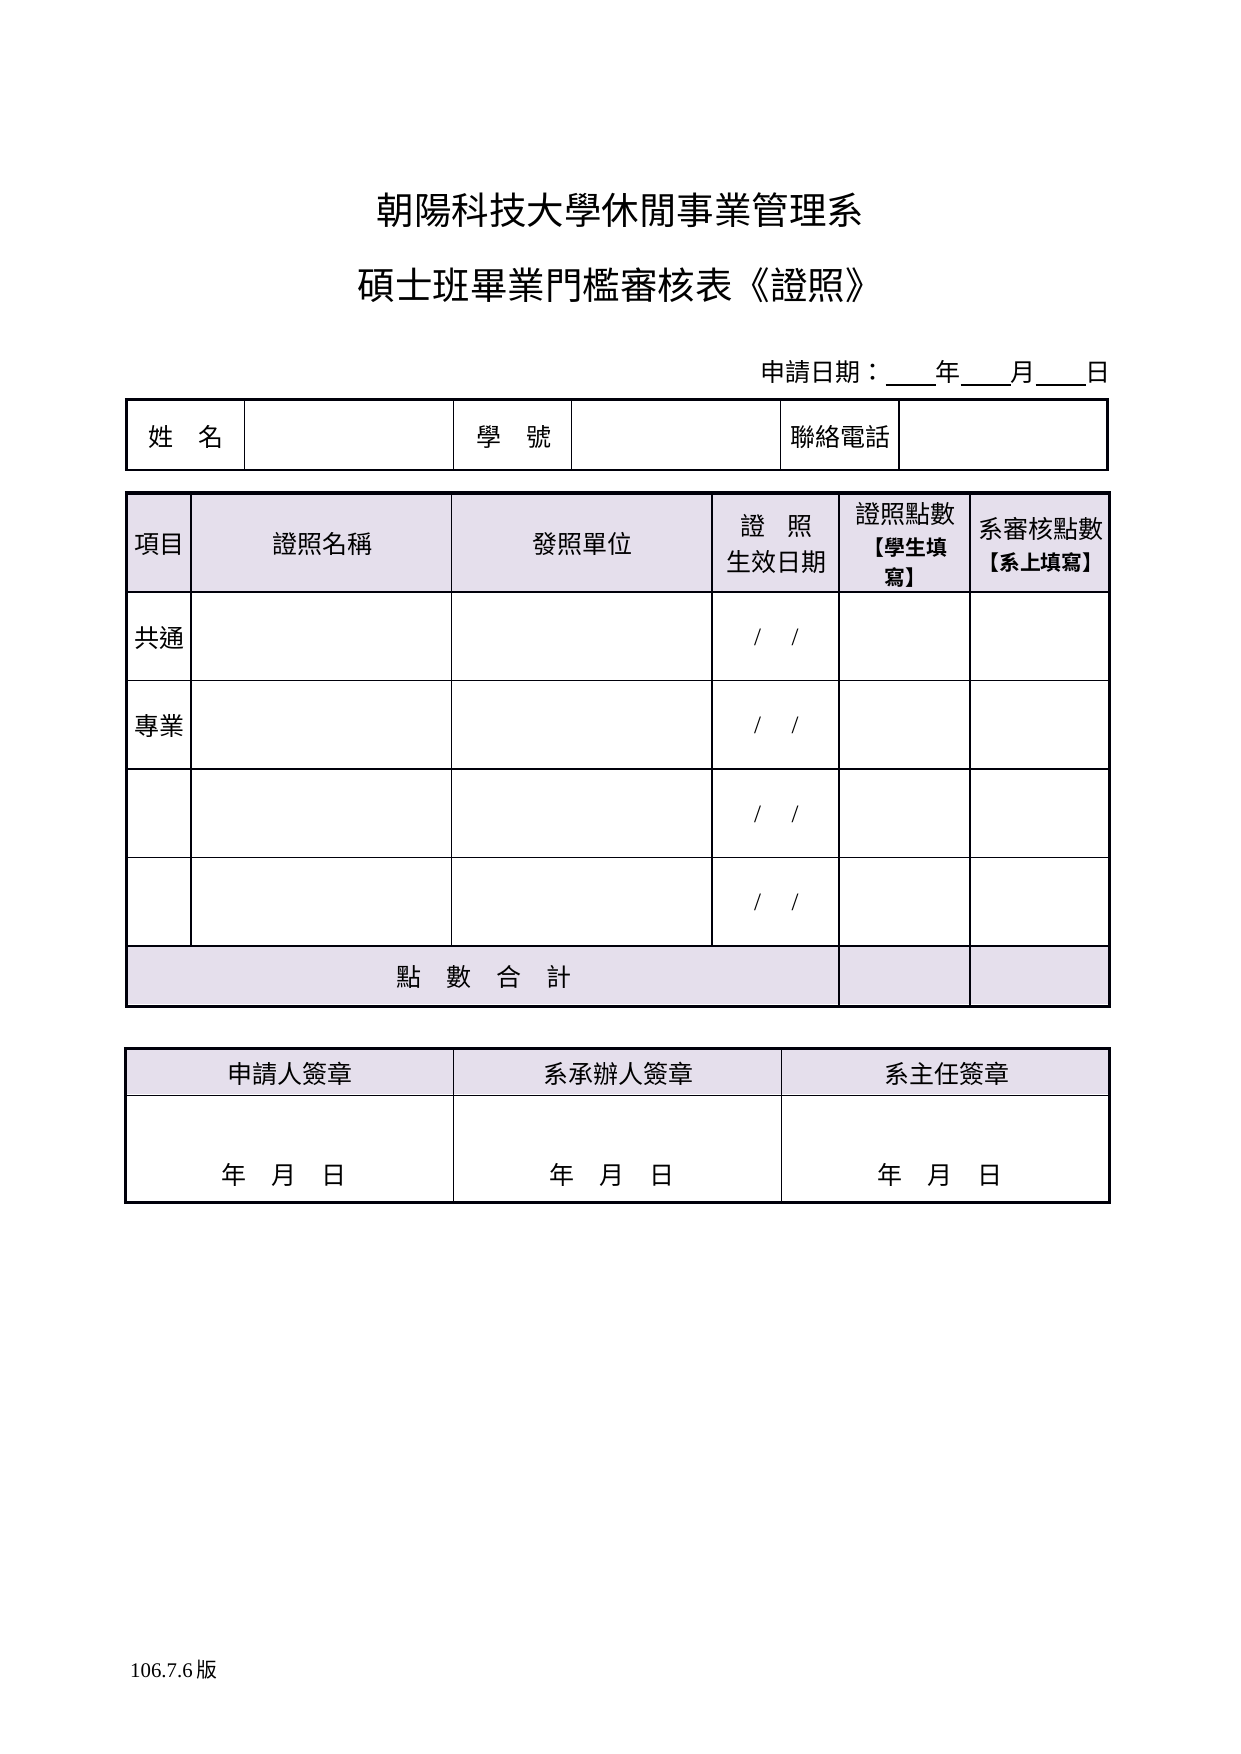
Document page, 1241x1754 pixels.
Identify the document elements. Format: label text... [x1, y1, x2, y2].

table_header [900, 401, 1106, 469]
table_cell [971, 593, 1108, 680]
table_cell 專業 [128, 681, 190, 768]
table_cell / / [713, 681, 838, 768]
table_cell [192, 681, 451, 768]
table_cell / / [713, 770, 838, 857]
table_header 姓 名 [128, 401, 244, 469]
table_cell / / [713, 593, 838, 680]
table_header 學 號 [454, 401, 571, 469]
table_cell 共通 [128, 593, 190, 680]
table_header 證 照 生效日期 [713, 495, 838, 591]
table_header 系承辦人簽章 [454, 1050, 781, 1094]
table_cell [192, 593, 451, 680]
table_header 系主任簽章 [782, 1050, 1108, 1094]
table_cell [840, 593, 969, 680]
table_cell [971, 947, 1108, 1004]
table_header 證照名稱 [192, 495, 451, 591]
table_cell 年 月 日 [454, 1096, 781, 1201]
text 朝陽科技大學休閒事業管理系 [130, 164, 1110, 239]
table_header 項目 [128, 495, 190, 591]
table_cell [192, 770, 451, 857]
table_header 證照點數 【學生填寫】 [840, 495, 969, 591]
table_header [572, 401, 780, 469]
table_header 申請人簽章 [127, 1050, 453, 1094]
table_cell [971, 858, 1108, 945]
table_cell 年 月 日 [782, 1096, 1108, 1201]
table_cell [128, 770, 190, 857]
table_header 聯絡電話 [781, 401, 898, 469]
text 申請日期： 年 月 日 [130, 353, 1110, 389]
table_cell [840, 947, 969, 1004]
table_cell [971, 681, 1108, 768]
table_cell [840, 770, 969, 857]
table_header 發照單位 [452, 495, 711, 591]
table_cell 年 月 日 [127, 1096, 453, 1201]
table_header [245, 401, 453, 469]
table_header 系審核點數 【系上填寫】 [971, 495, 1108, 591]
table_cell [452, 858, 711, 945]
table_cell [128, 858, 190, 945]
table_cell 點 數 合 計 [128, 947, 838, 1004]
table_cell [192, 858, 451, 945]
table_cell [452, 770, 711, 857]
table_cell / / [713, 858, 838, 945]
table_cell [840, 681, 969, 768]
table_cell [452, 593, 711, 680]
table_cell [452, 681, 711, 768]
text 碩士班畢業門檻審核表《證照》 [130, 239, 1110, 314]
table_cell [971, 770, 1108, 857]
table_cell [840, 858, 969, 945]
